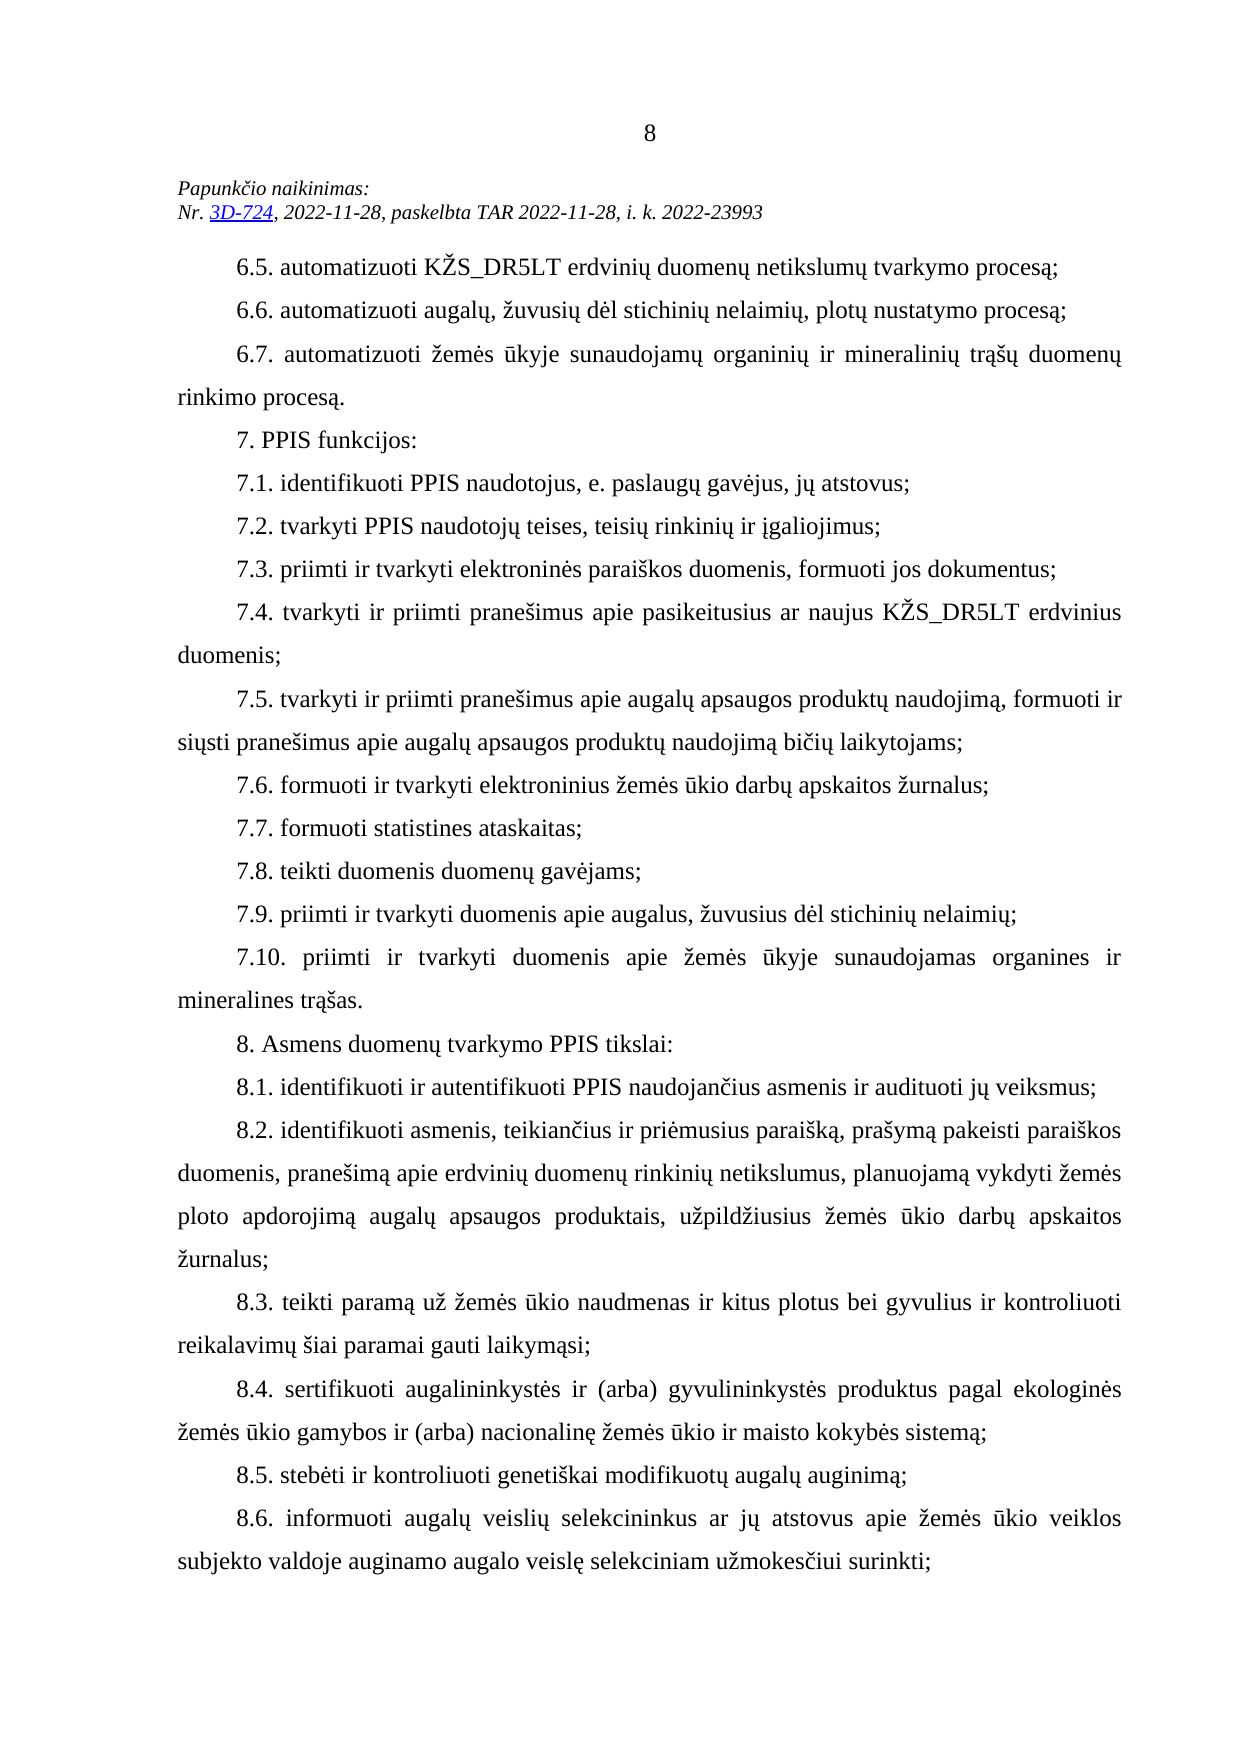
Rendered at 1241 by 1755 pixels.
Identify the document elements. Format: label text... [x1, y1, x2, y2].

text 6.6. automatizuoti augalų, žuvusių dėl stichinių nelaimių, plotų nustatymo procesą; [177, 296, 1122, 324]
text 8.5. stebėti ir kontroliuoti genetiškai modifikuotų augalų auginimą; [177, 1460, 1122, 1489]
text 8.2. identifikuoti asmenis, teikiančius ir priėmusius paraišką, prašymą pakeisti paraiškos duomenis, pranešimą apie erdvinių duomenų rinkinių netikslumus, planuojamą vykdyti žemės ploto apdorojimą augalų apsaugos produktais, užpildžiusius žemės ūkio darbų apskaitos žurnalus; [177, 1115, 1122, 1273]
text 8.1. identifikuoti ir autentifikuoti PPIS naudojančius asmenis ir audituoti jų veiksmus; [177, 1072, 1122, 1101]
text 7.8. teikti duomenis duomenų gavėjams; [177, 856, 1122, 885]
text 7.10. priimti ir tvarkyti duomenis apie žemės ūkyje sunaudojamas organines ir mineralines trąšas. [177, 942, 1122, 1014]
text 7.1. identifikuoti PPIS naudotojus, e. paslaugų gavėjus, jų atstovus; [177, 468, 1122, 497]
text 8.3. teikti paramą už žemės ūkio naudmenas ir kitus plotus bei gyvulius ir kontroliuoti reikalavimų šiai paramai gauti laikymąsi; [177, 1287, 1122, 1359]
text 7.4. tvarkyti ir priimti pranešimus apie pasikeitusius ar naujus KŽS_DR5LT erdvinius duomenis; [177, 597, 1122, 669]
text 6.5. automatizuoti KŽS_DR5LT erdvinių duomenų netikslumų tvarkymo procesą; [177, 252, 1122, 281]
text Nr. 3D-724, 2022-11-28, paskelbta TAR 2022-11-28, i. k. 2022-23993 [177, 200, 1122, 224]
text 7.9. priimti ir tvarkyti duomenis apie augalus, žuvusius dėl stichinių nelaimių; [177, 899, 1122, 928]
text 7.6. formuoti ir tvarkyti elektroninius žemės ūkio darbų apskaitos žurnalus; [177, 770, 1122, 799]
text 8. Asmens duomenų tvarkymo PPIS tikslai: [177, 1029, 1122, 1057]
text 7.3. priimti ir tvarkyti elektroninės paraiškos duomenis, formuoti jos dokumentus; [177, 554, 1122, 583]
text 7. PPIS funkcijos: [177, 425, 1122, 454]
text Papunkčio naikinimas: [177, 176, 1122, 200]
text 6.7. automatizuoti žemės ūkyje sunaudojamų organinių ir mineralinių trąšų duomenų rinkimo procesą. [177, 339, 1122, 411]
text 7.5. tvarkyti ir priimti pranešimus apie augalų apsaugos produktų naudojimą, formuoti ir siųsti pranešimus apie augalų apsaugos produktų naudojimą bičių laikytojams; [177, 684, 1122, 756]
text 7.7. formuoti statistines ataskaitas; [177, 813, 1122, 842]
text 7.2. tvarkyti PPIS naudotojų teises, teisių rinkinių ir įgaliojimus; [177, 511, 1122, 540]
text 8.4. sertifikuoti augalininkystės ir (arba) gyvulininkystės produktus pagal ekologinės žemės ūkio gamybos ir (arba) nacionalinę žemės ūkio ir maisto kokybės sistemą; [177, 1374, 1122, 1446]
text 8.6. informuoti augalų veislių selekcininkus ar jų atstovus apie žemės ūkio veiklos subjekto valdoje auginamo augalo veislę selekciniam užmokesčiui surinkti; [177, 1503, 1122, 1575]
